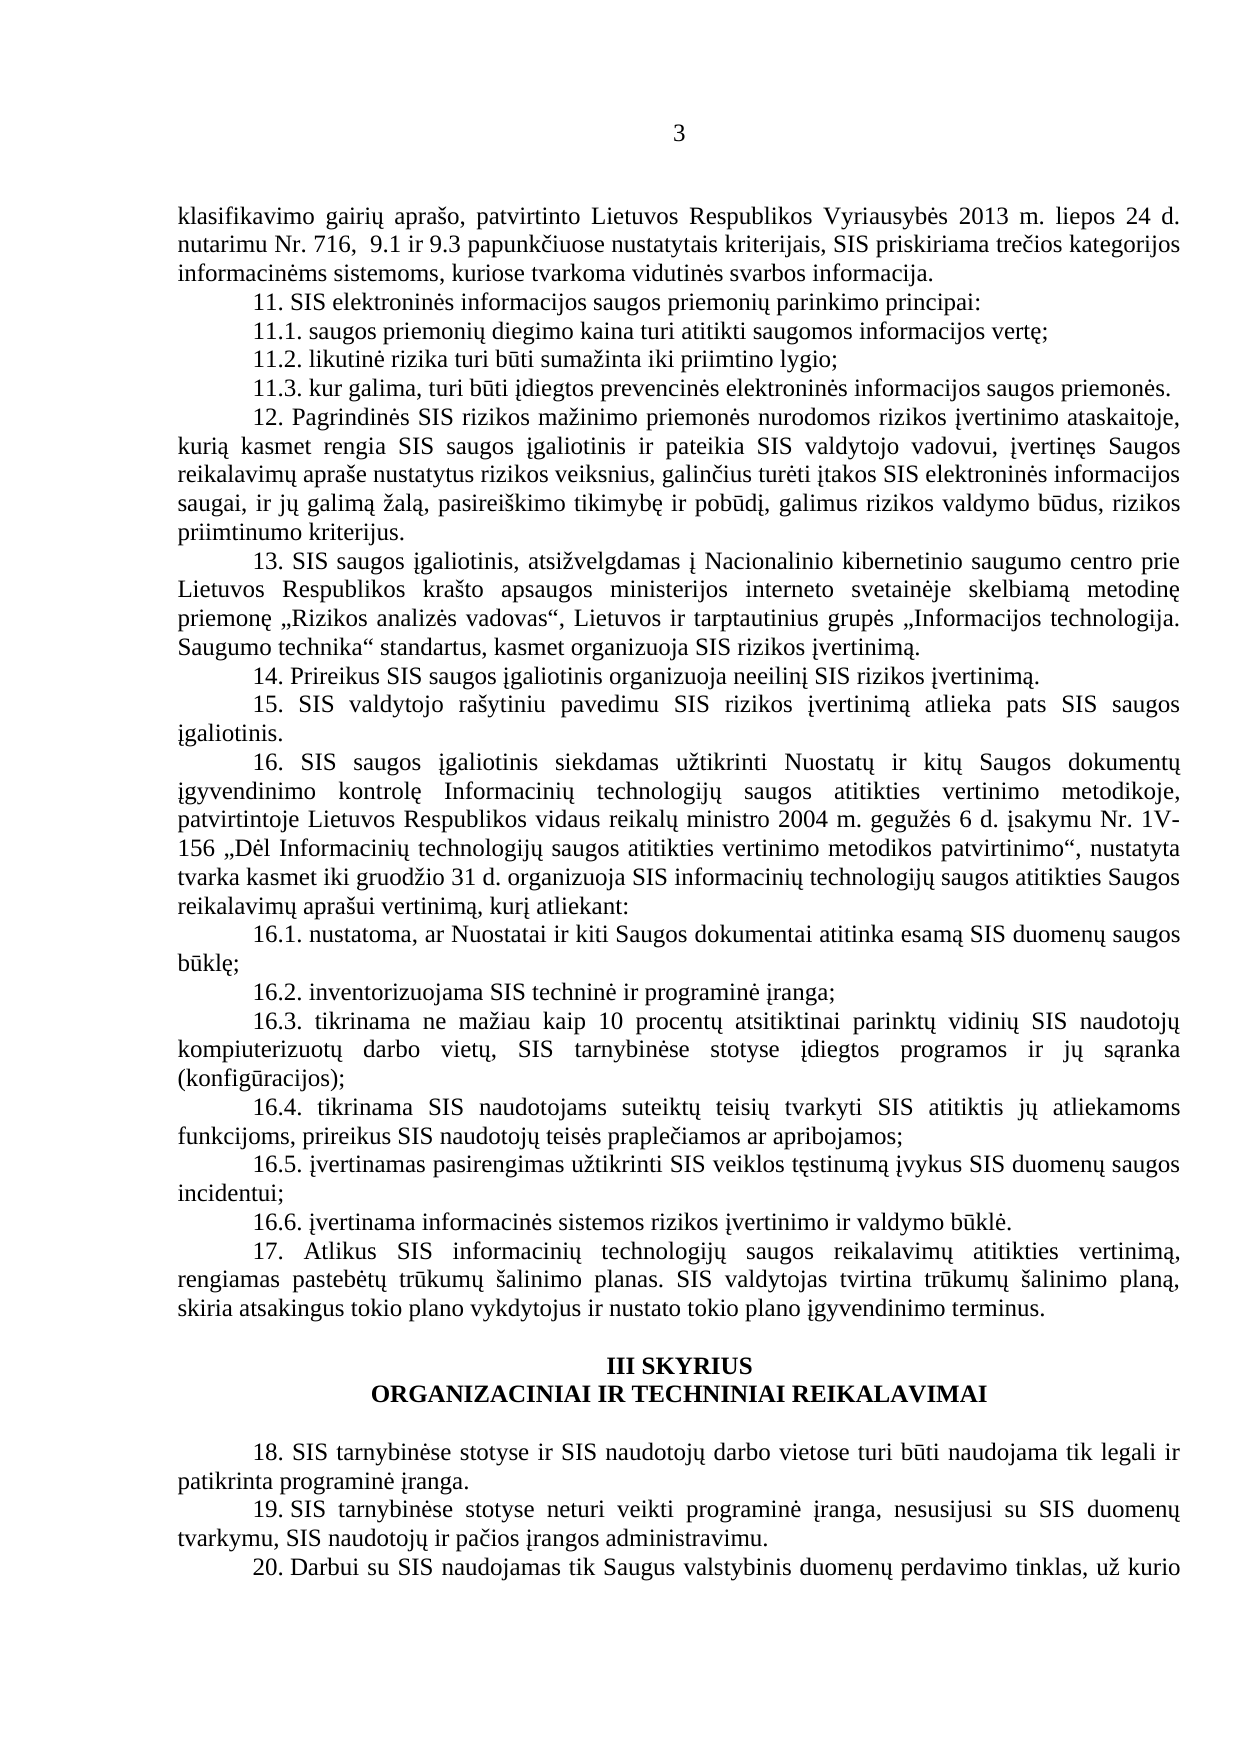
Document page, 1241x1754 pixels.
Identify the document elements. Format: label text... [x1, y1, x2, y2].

text 15. SIS valdytojo rašytiniu pavedimu SIS rizikos įvertinimą atlieka pats SIS saugos įgaliotinis. [177, 689, 1181, 747]
text 11.3. kur galima, turi būti įdiegtos prevencinės elektroninės informacijos saugos priemonės. [177, 373, 1181, 402]
text 13. SIS saugos įgaliotinis, atsižvelgdamas į Nacionalinio kibernetinio saugumo centro prie Lietuvos Respublikos krašto apsaugos ministerijos interneto svetainėje skelbiamą metodinę priemonę „Rizikos analizės vadovas“, Lietuvos ir tarptautinius grupės „Informacijos technologija. Saugumo technika“ standartus, kasmet organizuoja SIS rizikos įvertinimą. [177, 546, 1181, 661]
text 11.1. saugos priemonių diegimo kaina turi atitikti saugomos informacijos vertę; [177, 316, 1181, 344]
text 11. SIS elektroninės informacijos saugos priemonių parinkimo principai: [177, 287, 1181, 316]
text 16.6. įvertinama informacinės sistemos rizikos įvertinimo ir valdymo būklė. [177, 1207, 1181, 1236]
text klasifikavimo gairių aprašo, patvirtinto Lietuvos Respublikos Vyriausybės 2013 m. liepos 24 d. nutarimu Nr. 716, 9.1 ir 9.3 papunkčiuose nustatytais kriterijais, SIS priskiriama trečios kategorijos informacinėms sistemoms, kuriose tvarkoma vidutinės svarbos informacija. [177, 201, 1181, 287]
text 19. SIS tarnybinėse stotyse neturi veikti programinė įranga, nesusijusi su SIS duomenų tvarkymu, SIS naudotojų ir pačios įrangos administravimu. [177, 1494, 1181, 1552]
text 16.2. inventorizuojama SIS techninė ir programinė įranga; [177, 977, 1181, 1006]
text 11.2. likutinė rizika turi būti sumažinta iki priimtino lygio; [177, 344, 1181, 373]
text 14. Prireikus SIS saugos įgaliotinis organizuoja neeilinį SIS rizikos įvertinimą. [177, 661, 1181, 689]
text 16.3. tikrinama ne mažiau kaip 10 procentų atsitiktinai parinktų vidinių SIS naudotojų kompiuterizuotų darbo vietų, SIS tarnybinėse stotyse įdiegtos programos ir jų sąranka (konfigūracijos); [177, 1006, 1181, 1092]
text 20. Darbui su SIS naudojamas tik Saugus valstybinis duomenų perdavimo tinklas, už kurio [177, 1552, 1181, 1581]
text 16.1. nustatoma, ar Nuostatai ir kiti Saugos dokumentai atitinka esamą SIS duomenų saugos būklę; [177, 919, 1181, 977]
text 16. SIS saugos įgaliotinis siekdamas užtikrinti Nuostatų ir kitų Saugos dokumentų įgyvendinimo kontrolę Informacinių technologijų saugos atitikties vertinimo metodikoje, patvirtintoje Lietuvos Respublikos vidaus reikalų ministro 2004 m. gegužės 6 d. įsakymu Nr. 1V-156 „Dėl Informacinių technologijų saugos atitikties vertinimo metodikos patvirtinimo“, nustatyta tvarka kasmet iki gruodžio 31 d. organizuoja SIS informacinių technologijų saugos atitikties Saugos reikalavimų aprašui vertinimą, kurį atliekant: [177, 747, 1181, 919]
text 18. SIS tarnybinėse stotyse ir SIS naudotojų darbo vietose turi būti naudojama tik legali ir patikrinta programinė įranga. [177, 1437, 1181, 1494]
text ORGANIZACINIAI IR TECHNINIAI REIKALAVIMAI [177, 1379, 1181, 1408]
text 17. Atlikus SIS informacinių technologijų saugos reikalavimų atitikties vertinimą, rengiamas pastebėtų trūkumų šalinimo planas. SIS valdytojas tvirtina trūkumų šalinimo planą, skiria atsakingus tokio plano vykdytojus ir nustato tokio plano įgyvendinimo terminus. [177, 1236, 1181, 1322]
text 16.4. tikrinama SIS naudotojams suteiktų teisių tvarkyti SIS atitiktis jų atliekamoms funkcijoms, prireikus SIS naudotojų teisės praplečiamos ar apribojamos; [177, 1092, 1181, 1149]
text 12. Pagrindinės SIS rizikos mažinimo priemonės nurodomos rizikos įvertinimo ataskaitoje, kurią kasmet rengia SIS saugos įgaliotinis ir pateikia SIS valdytojo vadovui, įvertinęs Saugos reikalavimų apraše nustatytus rizikos veiksnius, galinčius turėti įtakos SIS elektroninės informacijos saugai, ir jų galimą žalą, pasireiškimo tikimybę ir pobūdį, galimus rizikos valdymo būdus, rizikos priimtinumo kriterijus. [177, 402, 1181, 546]
text 16.5. įvertinamas pasirengimas užtikrinti SIS veiklos tęstinumą įvykus SIS duomenų saugos incidentui; [177, 1149, 1181, 1207]
text III SKYRIUS [177, 1351, 1181, 1379]
